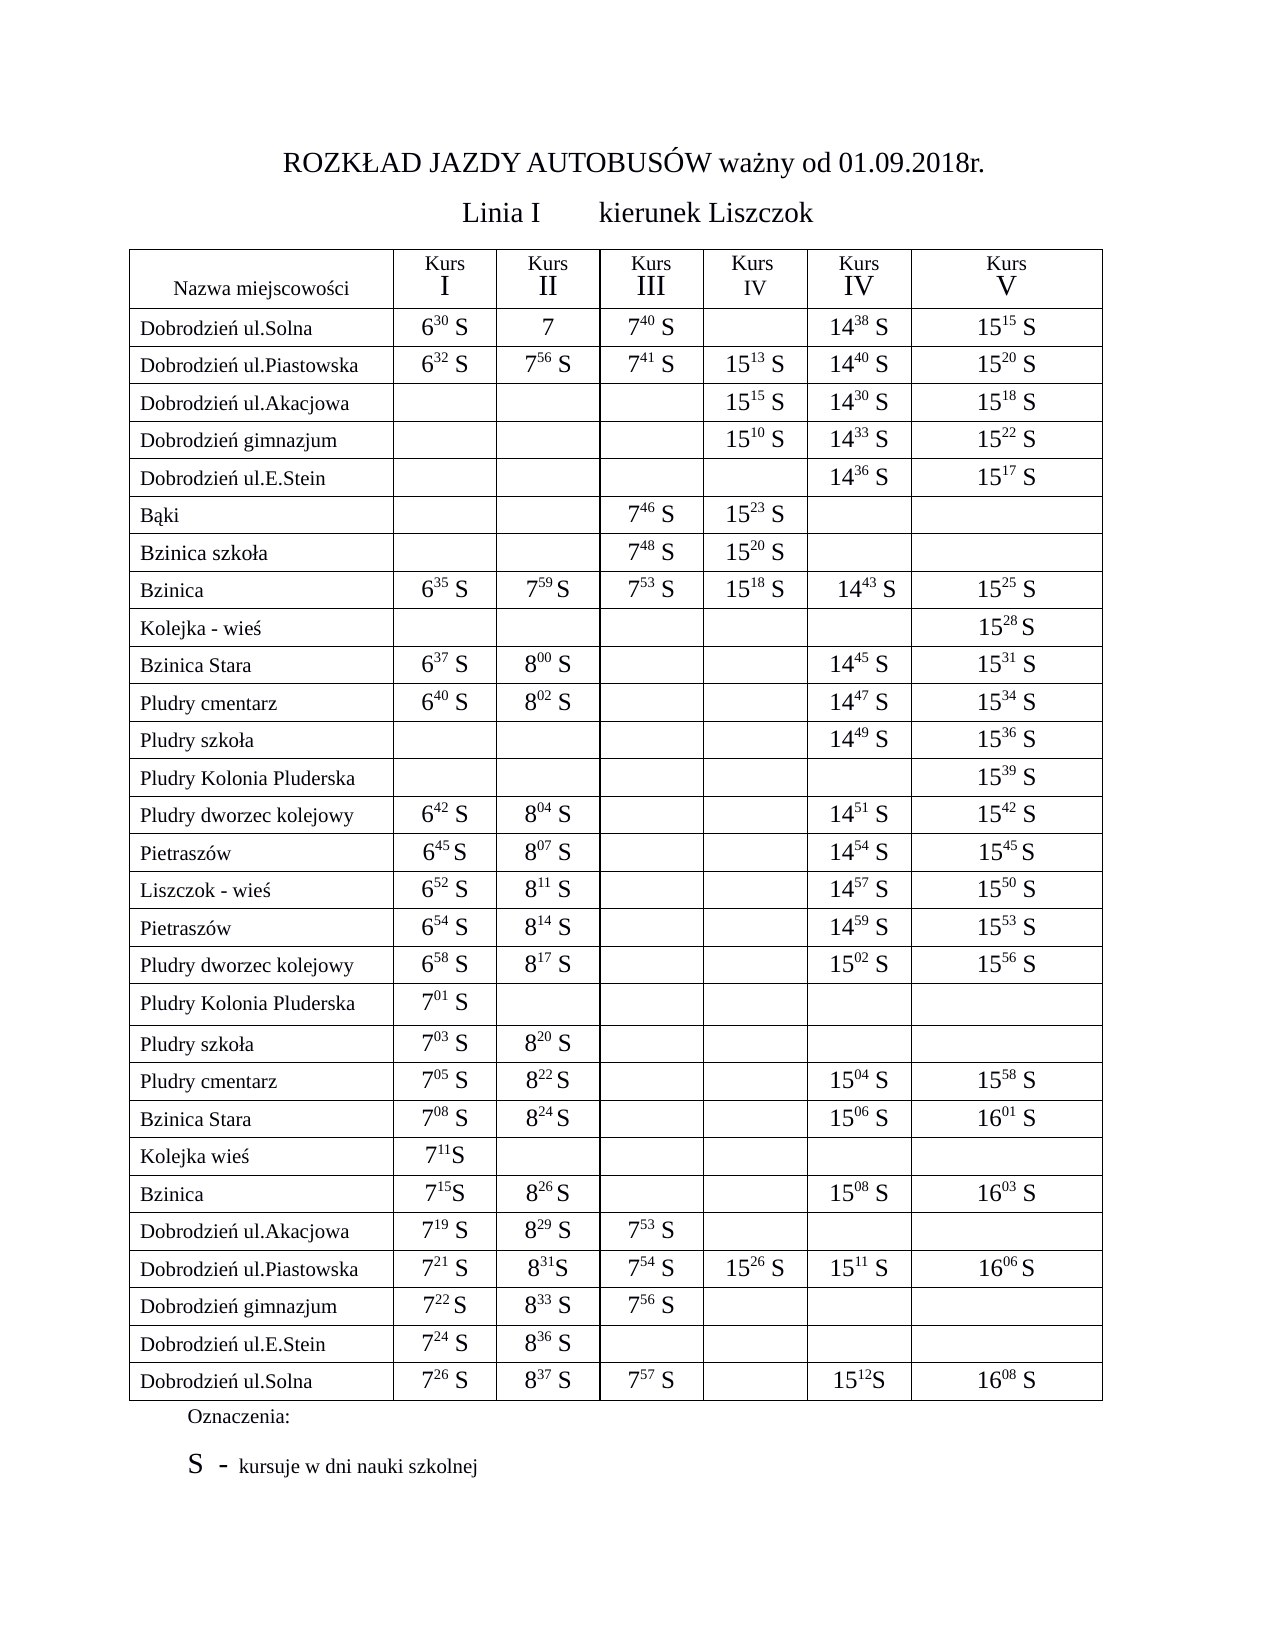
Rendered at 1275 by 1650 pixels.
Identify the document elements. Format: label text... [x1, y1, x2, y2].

table_cell 1433 S [808, 422, 911, 458]
table_cell [497, 1138, 599, 1174]
table_cell 1457 S [808, 872, 911, 908]
table_cell [601, 722, 703, 758]
table_cell 1515 S [704, 384, 807, 421]
table_cell 1603 S [912, 1176, 1102, 1212]
table_cell Dobrodzień ul.Akacjowa [130, 1213, 393, 1249]
table_cell 1504 S [808, 1063, 911, 1099]
table_cell [704, 1101, 807, 1137]
table_cell 1517 S [912, 459, 1102, 496]
table_cell Bzinica [130, 1176, 393, 1212]
table_cell 1449 S [808, 722, 911, 758]
table_cell 753 S [601, 572, 703, 608]
table_cell 831S [497, 1251, 599, 1287]
table_cell [912, 1288, 1102, 1324]
table_cell 824 S [497, 1101, 599, 1137]
table_cell Dobrodzień ul.Piastowska [130, 1251, 393, 1287]
table_cell 740 S [601, 309, 703, 346]
table_cell 1550 S [912, 872, 1102, 908]
table_cell [394, 609, 496, 646]
table_cell [912, 1213, 1102, 1249]
table_cell Pietraszów [130, 909, 393, 946]
table_cell [912, 1138, 1102, 1174]
table_cell 1520 S [912, 347, 1102, 383]
table_cell [704, 759, 807, 796]
table_cell Bzinica szkoła [130, 534, 393, 571]
table_cell [704, 1288, 807, 1324]
table_cell Bzinica Stara [130, 1101, 393, 1137]
table_cell Pludry cmentarz [130, 1063, 393, 1099]
table_cell [394, 459, 496, 496]
table_cell 652 S [394, 872, 496, 908]
table_header Kurs V [912, 250, 1102, 308]
table_cell 1445 S [808, 647, 911, 683]
table_cell [704, 647, 807, 683]
table_cell [601, 1138, 703, 1174]
table_cell 1447 S [808, 684, 911, 721]
table_cell 642 S [394, 797, 496, 833]
table_cell 724 S [394, 1326, 496, 1362]
text Linia I kierunek Liszczok [187, 199, 1087, 228]
table_cell 722 S [394, 1288, 496, 1324]
table_cell 654 S [394, 909, 496, 946]
table_cell [704, 1176, 807, 1212]
table_header Kurs III [601, 250, 703, 308]
table_cell [704, 1213, 807, 1249]
table_cell [601, 759, 703, 796]
table_cell 1511 S [808, 1251, 911, 1287]
table_cell 635 S [394, 572, 496, 608]
table_cell 711S [394, 1138, 496, 1174]
table_cell 726 S [394, 1363, 496, 1399]
table_cell 1443 S [808, 572, 911, 608]
table_cell [808, 497, 911, 533]
table_cell 1523 S [704, 497, 807, 533]
table_cell 719 S [394, 1213, 496, 1249]
table_cell 748 S [601, 534, 703, 571]
table_cell [394, 759, 496, 796]
table_cell 1438 S [808, 309, 911, 346]
table_cell [601, 684, 703, 721]
table_cell [704, 834, 807, 871]
table_cell Pludry Kolonia Pluderska [130, 759, 393, 796]
table_cell Dobrodzień ul.Solna [130, 1363, 393, 1399]
table_cell [601, 909, 703, 946]
table_cell 754 S [601, 1251, 703, 1287]
table_cell [912, 534, 1102, 571]
table_cell [808, 609, 911, 646]
table_cell [808, 534, 911, 571]
table_cell Pludry szkoła [130, 722, 393, 758]
table_cell [394, 722, 496, 758]
table_cell [601, 872, 703, 908]
table_cell 802 S [497, 684, 599, 721]
table_cell [912, 1326, 1102, 1362]
table_cell [394, 497, 496, 533]
table_cell 1539 S [912, 759, 1102, 796]
table_cell 1515 S [912, 309, 1102, 346]
table_cell 1520 S [704, 534, 807, 571]
table_cell 721 S [394, 1251, 496, 1287]
table_cell [704, 797, 807, 833]
table_header Kurs II [497, 250, 599, 308]
table_cell 814 S [497, 909, 599, 946]
table_cell 1518 S [704, 572, 807, 608]
table_cell 1502 S [808, 947, 911, 983]
table_cell 829 S [497, 1213, 599, 1249]
table_cell Kolejka wieś [130, 1138, 393, 1174]
table_cell Pietraszów [130, 834, 393, 871]
table_cell [704, 947, 807, 983]
table_cell Dobrodzień ul.E.Stein [130, 1326, 393, 1362]
table_cell 1459 S [808, 909, 911, 946]
table_cell 1440 S [808, 347, 911, 383]
table_cell [601, 984, 703, 1024]
table_cell 703 S [394, 1026, 496, 1062]
table_cell 753 S [601, 1213, 703, 1249]
table_cell 1512S [808, 1363, 911, 1399]
text S - kursuje w dni nauki szkolnej [187, 1450, 1087, 1479]
table_cell [601, 1326, 703, 1362]
table_cell 658 S [394, 947, 496, 983]
table_cell 837 S [497, 1363, 599, 1399]
table_cell [497, 759, 599, 796]
table_cell 701 S [394, 984, 496, 1024]
table_cell Dobrodzień ul.Solna [130, 309, 393, 346]
table_cell 708 S [394, 1101, 496, 1137]
table_cell [704, 1138, 807, 1174]
table_cell [704, 1326, 807, 1362]
table_cell 807 S [497, 834, 599, 871]
table_cell [704, 1063, 807, 1099]
table_cell 7 [497, 309, 599, 346]
table_cell [601, 1176, 703, 1212]
table_cell [601, 1026, 703, 1062]
table_cell [704, 984, 807, 1024]
table_cell Pludry cmentarz [130, 684, 393, 721]
table_cell [808, 1326, 911, 1362]
table_header Kurs IV [704, 250, 807, 308]
table_cell [601, 1101, 703, 1137]
table_cell Pludry dworzec kolejowy [130, 947, 393, 983]
table_cell 1553 S [912, 909, 1102, 946]
table_cell 1454 S [808, 834, 911, 871]
table_cell [394, 422, 496, 458]
table_cell 1545 S [912, 834, 1102, 871]
table_cell [704, 722, 807, 758]
table_cell Dobrodzień gimnazjum [130, 422, 393, 458]
table_cell Pludry Kolonia Pluderska [130, 984, 393, 1024]
table_cell 800 S [497, 647, 599, 683]
table_cell 1510 S [704, 422, 807, 458]
table_cell [704, 459, 807, 496]
table_cell 836 S [497, 1326, 599, 1362]
table_cell 811 S [497, 872, 599, 908]
table_header Nazwa miejscowości [130, 250, 393, 308]
table_cell 1542 S [912, 797, 1102, 833]
table_cell [497, 459, 599, 496]
table_cell [601, 459, 703, 496]
table_cell [601, 647, 703, 683]
table_cell 804 S [497, 797, 599, 833]
table_cell [808, 759, 911, 796]
table_cell [601, 1063, 703, 1099]
table_cell Bzinica Stara [130, 647, 393, 683]
table_cell 757 S [601, 1363, 703, 1399]
table_cell [808, 1138, 911, 1174]
table_cell 637 S [394, 647, 496, 683]
table_cell 833 S [497, 1288, 599, 1324]
table_cell 645 S [394, 834, 496, 871]
table_cell 817 S [497, 947, 599, 983]
table_cell 822 S [497, 1063, 599, 1099]
table_cell [808, 1288, 911, 1324]
table_cell 746 S [601, 497, 703, 533]
table_header Kurs I [394, 250, 496, 308]
table_cell [497, 384, 599, 421]
table_cell [704, 309, 807, 346]
table_cell [497, 609, 599, 646]
table_cell Kolejka - wieś [130, 609, 393, 646]
table_cell [394, 384, 496, 421]
table_header Kurs IV [808, 250, 911, 308]
table_cell 640 S [394, 684, 496, 721]
table_cell [497, 422, 599, 458]
table_cell [704, 1026, 807, 1062]
table_cell [601, 834, 703, 871]
table_cell 1508 S [808, 1176, 911, 1212]
table_cell [601, 422, 703, 458]
table_cell 756 S [601, 1288, 703, 1324]
table_cell 705 S [394, 1063, 496, 1099]
table_cell 756 S [497, 347, 599, 383]
table_cell Pludry szkoła [130, 1026, 393, 1062]
table_cell 820 S [497, 1026, 599, 1062]
table_cell 826 S [497, 1176, 599, 1212]
text ROZKŁAD JAZDY AUTOBUSÓW ważny od 01.09.2018r. [187, 150, 1087, 179]
table_cell 1513 S [704, 347, 807, 383]
table_cell [601, 947, 703, 983]
table_cell [497, 984, 599, 1024]
table_cell 1522 S [912, 422, 1102, 458]
table_cell [601, 797, 703, 833]
table_cell 1556 S [912, 947, 1102, 983]
table_cell Dobrodzień gimnazjum [130, 1288, 393, 1324]
table_cell Dobrodzień ul.Piastowska [130, 347, 393, 383]
table_cell 759 S [497, 572, 599, 608]
table_cell [808, 984, 911, 1024]
table_cell [497, 497, 599, 533]
table_cell [497, 722, 599, 758]
table_cell [601, 384, 703, 421]
table_cell 630 S [394, 309, 496, 346]
table_cell 1526 S [704, 1251, 807, 1287]
table_cell [704, 1363, 807, 1399]
table_cell 1536 S [912, 722, 1102, 758]
table_cell Bzinica [130, 572, 393, 608]
table_cell Bąki [130, 497, 393, 533]
table_cell [601, 609, 703, 646]
text Oznaczenia: [187, 1401, 1087, 1429]
table_cell 1606 S [912, 1251, 1102, 1287]
table_cell 1451 S [808, 797, 911, 833]
table_cell [704, 909, 807, 946]
table_cell Dobrodzień ul.Akacjowa [130, 384, 393, 421]
table_cell [394, 534, 496, 571]
table_cell 1506 S [808, 1101, 911, 1137]
table_cell 715S [394, 1176, 496, 1212]
table_cell Dobrodzień ul.E.Stein [130, 459, 393, 496]
table_cell 1558 S [912, 1063, 1102, 1099]
table_cell 1430 S [808, 384, 911, 421]
table_cell 741 S [601, 347, 703, 383]
table_cell 1525 S [912, 572, 1102, 608]
table_cell [912, 1026, 1102, 1062]
table_cell [912, 984, 1102, 1024]
table_cell 1601 S [912, 1101, 1102, 1137]
table_cell [808, 1213, 911, 1249]
table_cell [497, 534, 599, 571]
table_cell 1534 S [912, 684, 1102, 721]
table_cell [704, 872, 807, 908]
table_cell 1608 S [912, 1363, 1102, 1399]
table_cell 1531 S [912, 647, 1102, 683]
table_cell 632 S [394, 347, 496, 383]
table_cell [704, 609, 807, 646]
table_cell [808, 1026, 911, 1062]
table_cell Pludry dworzec kolejowy [130, 797, 393, 833]
table_cell [912, 497, 1102, 533]
table_cell [704, 684, 807, 721]
table_cell 1528 S [912, 609, 1102, 646]
table_cell 1518 S [912, 384, 1102, 421]
table_cell Liszczok - wieś [130, 872, 393, 908]
table_cell 1436 S [808, 459, 911, 496]
